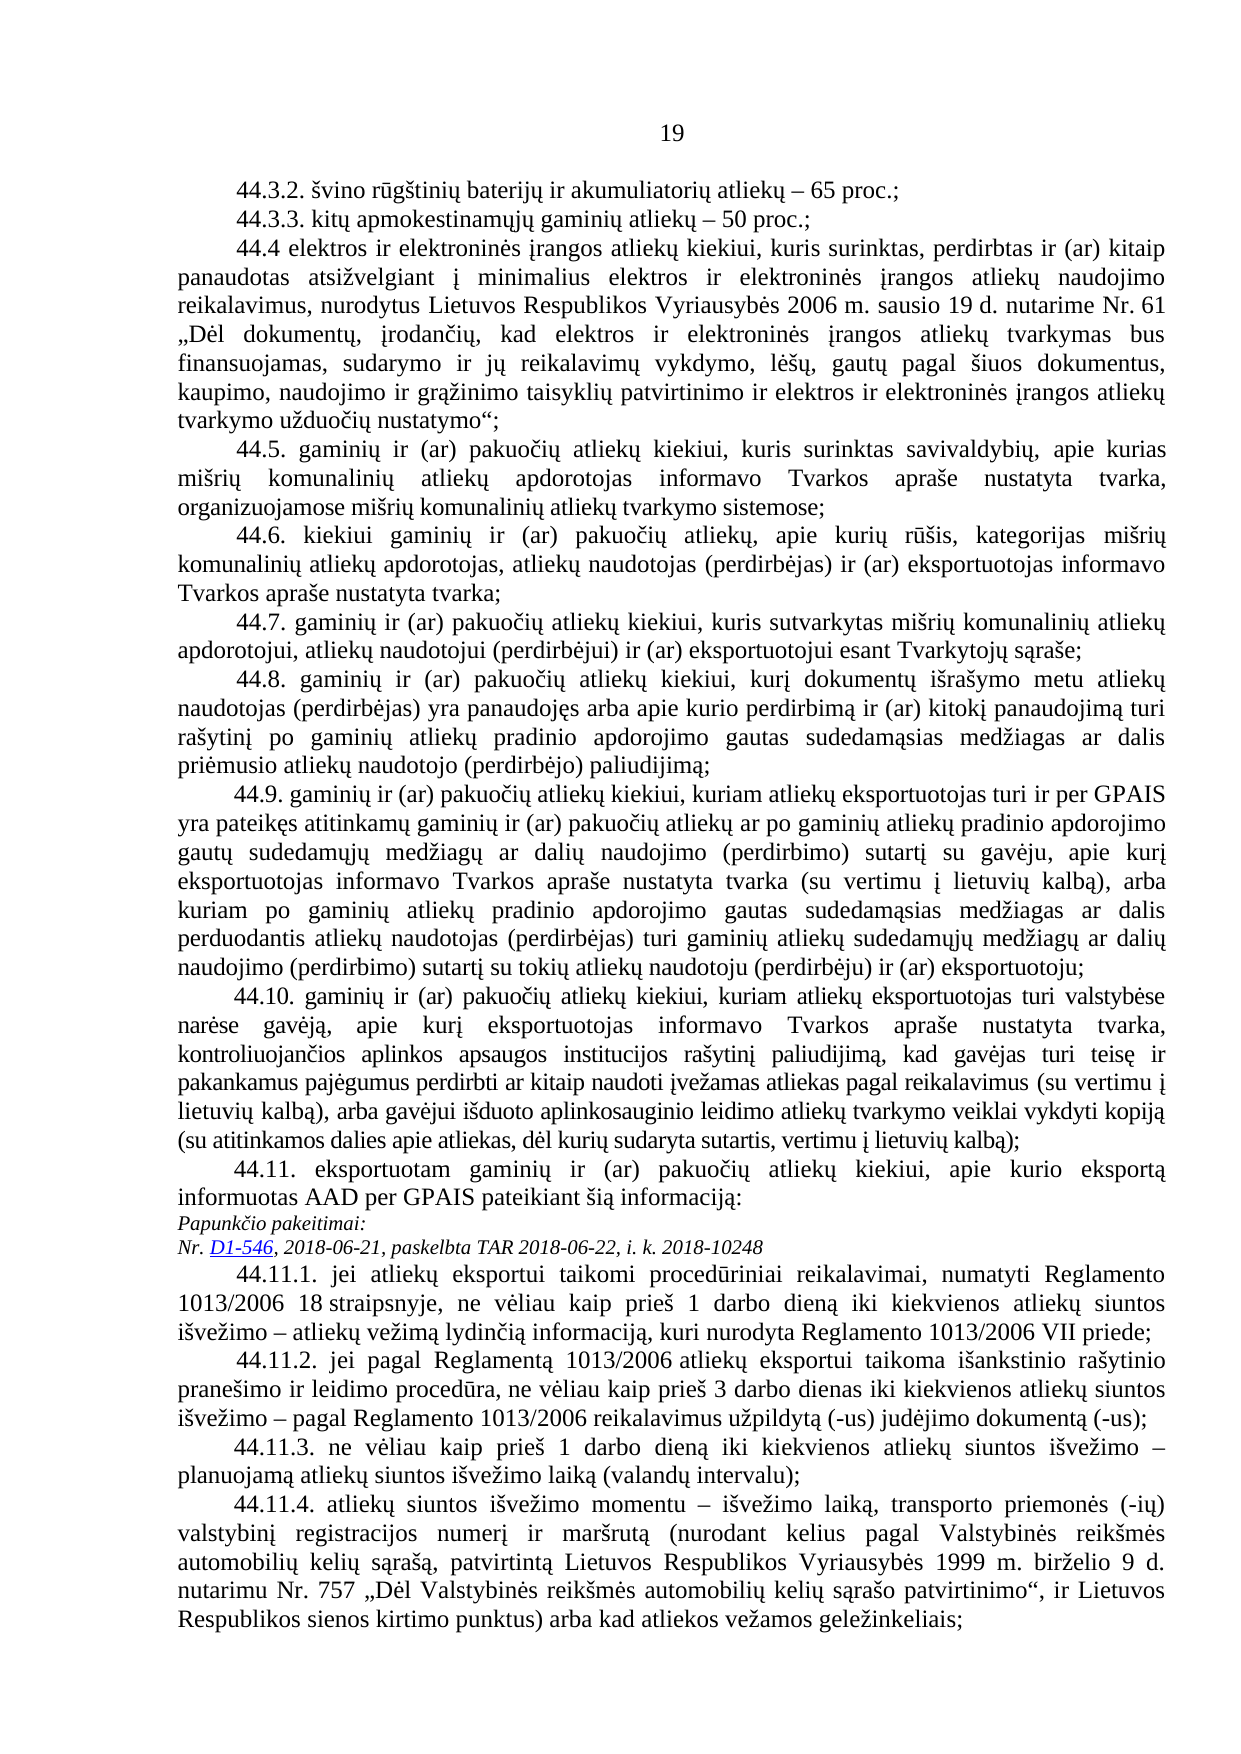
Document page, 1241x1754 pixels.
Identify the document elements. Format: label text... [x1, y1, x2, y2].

text Nr. D1-546, 2018-06-21, paskelbta TAR 2018-06-22, i. k. 2018-10248 [177, 1235, 1166, 1259]
text 44.11.2. jei pagal Reglamentą 1013/2006 atliekų eksportui taikoma išankstinio rašytinio pranešimo ir leidimo procedūra, ne vėliau kaip prieš 3 darbo dienas iki kiekvienos atliekų siuntos išvežimo – pagal Reglamento 1013/2006 reikalavimus užpildytą (-us) judėjimo dokumentą (-us); [177, 1346, 1166, 1432]
text 44.8. gaminių ir (ar) pakuočių atliekų kiekiui, kurį dokumentų išrašymo metu atliekų naudotojas (perdirbėjas) yra panaudojęs arba apie kurio perdirbimą ir (ar) kitokį panaudojimą turi rašytinį po gaminių atliekų pradinio apdorojimo gautas sudedamąsias medžiagas ar dalis priėmusio atliekų naudotojo (perdirbėjo) paliudijimą; [177, 664, 1166, 779]
text 44.11.1. jei atliekų eksportui taikomi procedūriniai reikalavimai, numatyti Reglamento 1013/2006 18 straipsnyje, ne vėliau kaip prieš 1 darbo dieną iki kiekvienos atliekų siuntos išvežimo – atliekų vežimą lydinčią informaciją, kuri nurodyta Reglamento 1013/2006 VII priede; [177, 1259, 1166, 1346]
text Papunkčio pakeitimai: [177, 1211, 1166, 1235]
text 44.10. gaminių ir (ar) pakuočių atliekų kiekiui, kuriam atliekų eksportuotojas turi valstybėse narėse gavėją, apie kurį eksportuotojas informavo Tvarkos apraše nustatyta tvarka, kontroliuojančios aplinkos apsaugos institucijos rašytinį paliudijimą, kad gavėjas turi teisę ir pakankamus pajėgumus perdirbti ar kitaip naudoti įvežamas atliekas pagal reikalavimus (su vertimu į lietuvių kalbą), arba gavėjui išduoto aplinkosauginio leidimo atliekų tvarkymo veiklai vykdyti kopiją (su atitinkamos dalies apie atliekas, dėl kurių sudaryta sutartis, vertimu į lietuvių kalbą); [177, 981, 1166, 1154]
text 44.11. eksportuotam gaminių ir (ar) pakuočių atliekų kiekiui, apie kurio eksportą informuotas AAD per GPAIS pateikiant šią informaciją: [177, 1154, 1166, 1211]
text 44.3.2. švino rūgštinių baterijų ir akumuliatorių atliekų – 65 proc.; [177, 176, 1166, 204]
text 44.4 elektros ir elektroninės įrangos atliekų kiekiui, kuris surinktas, perdirbtas ir (ar) kitaip panaudotas atsižvelgiant į minimalius elektros ir elektroninės įrangos atliekų naudojimo reikalavimus, nurodytus Lietuvos Respublikos Vyriausybės 2006 m. sausio 19 d. nutarime Nr. 61 „Dėl dokumentų, įrodančių, kad elektros ir elektroninės įrangos atliekų tvarkymas bus finansuojamas, sudarymo ir jų reikalavimų vykdymo, lėšų, gautų pagal šiuos dokumentus, kaupimo, naudojimo ir grąžinimo taisyklių patvirtinimo ir elektros ir elektroninės įrangos atliekų tvarkymo užduočių nustatymo“; [177, 233, 1166, 434]
text 44.5. gaminių ir (ar) pakuočių atliekų kiekiui, kuris surinktas savivaldybių, apie kurias mišrių komunalinių atliekų apdorotojas informavo Tvarkos apraše nustatyta tvarka, organizuojamose mišrių komunalinių atliekų tvarkymo sistemose; [177, 434, 1166, 521]
text 44.3.3. kitų apmokestinamųjų gaminių atliekų – 50 proc.; [177, 204, 1166, 233]
text 44.11.4. atliekų siuntos išvežimo momentu – išvežimo laiką, transporto priemonės (-ių) valstybinį registracijos numerį ir maršrutą (nurodant kelius pagal Valstybinės reikšmės automobilių kelių sąrašą, patvirtintą Lietuvos Respublikos Vyriausybės 1999 m. birželio 9 d. nutarimu Nr. 757 „Dėl Valstybinės reikšmės automobilių kelių sąrašo patvirtinimo“, ir Lietuvos Respublikos sienos kirtimo punktus) arba kad atliekos vežamos geležinkeliais; [177, 1489, 1166, 1633]
text 44.11.3. ne vėliau kaip prieš 1 darbo dieną iki kiekvienos atliekų siuntos išvežimo –planuojamą atliekų siuntos išvežimo laiką (valandų intervalu); [177, 1432, 1166, 1489]
text 44.9. gaminių ir (ar) pakuočių atliekų kiekiui, kuriam atliekų eksportuotojas turi ir per GPAIS yra pateikęs atitinkamų gaminių ir (ar) pakuočių atliekų ar po gaminių atliekų pradinio apdorojimo gautų sudedamųjų medžiagų ar dalių naudojimo (perdirbimo) sutartį su gavėju, apie kurį eksportuotojas informavo Tvarkos apraše nustatyta tvarka (su vertimu į lietuvių kalbą), arba kuriam po gaminių atliekų pradinio apdorojimo gautas sudedamąsias medžiagas ar dalis perduodantis atliekų naudotojas (perdirbėjas) turi gaminių atliekų sudedamųjų medžiagų ar dalių naudojimo (perdirbimo) sutartį su tokių atliekų naudotoju (perdirbėju) ir (ar) eksportuotoju; [177, 779, 1166, 981]
text 44.7. gaminių ir (ar) pakuočių atliekų kiekiui, kuris sutvarkytas mišrių komunalinių atliekų apdorotojui, atliekų naudotojui (perdirbėjui) ir (ar) eksportuotojui esant Tvarkytojų sąraše; [177, 607, 1166, 664]
text 44.6. kiekiui gaminių ir (ar) pakuočių atliekų, apie kurių rūšis, kategorijas mišrių komunalinių atliekų apdorotojas, atliekų naudotojas (perdirbėjas) ir (ar) eksportuotojas informavo Tvarkos apraše nustatyta tvarka; [177, 521, 1166, 607]
